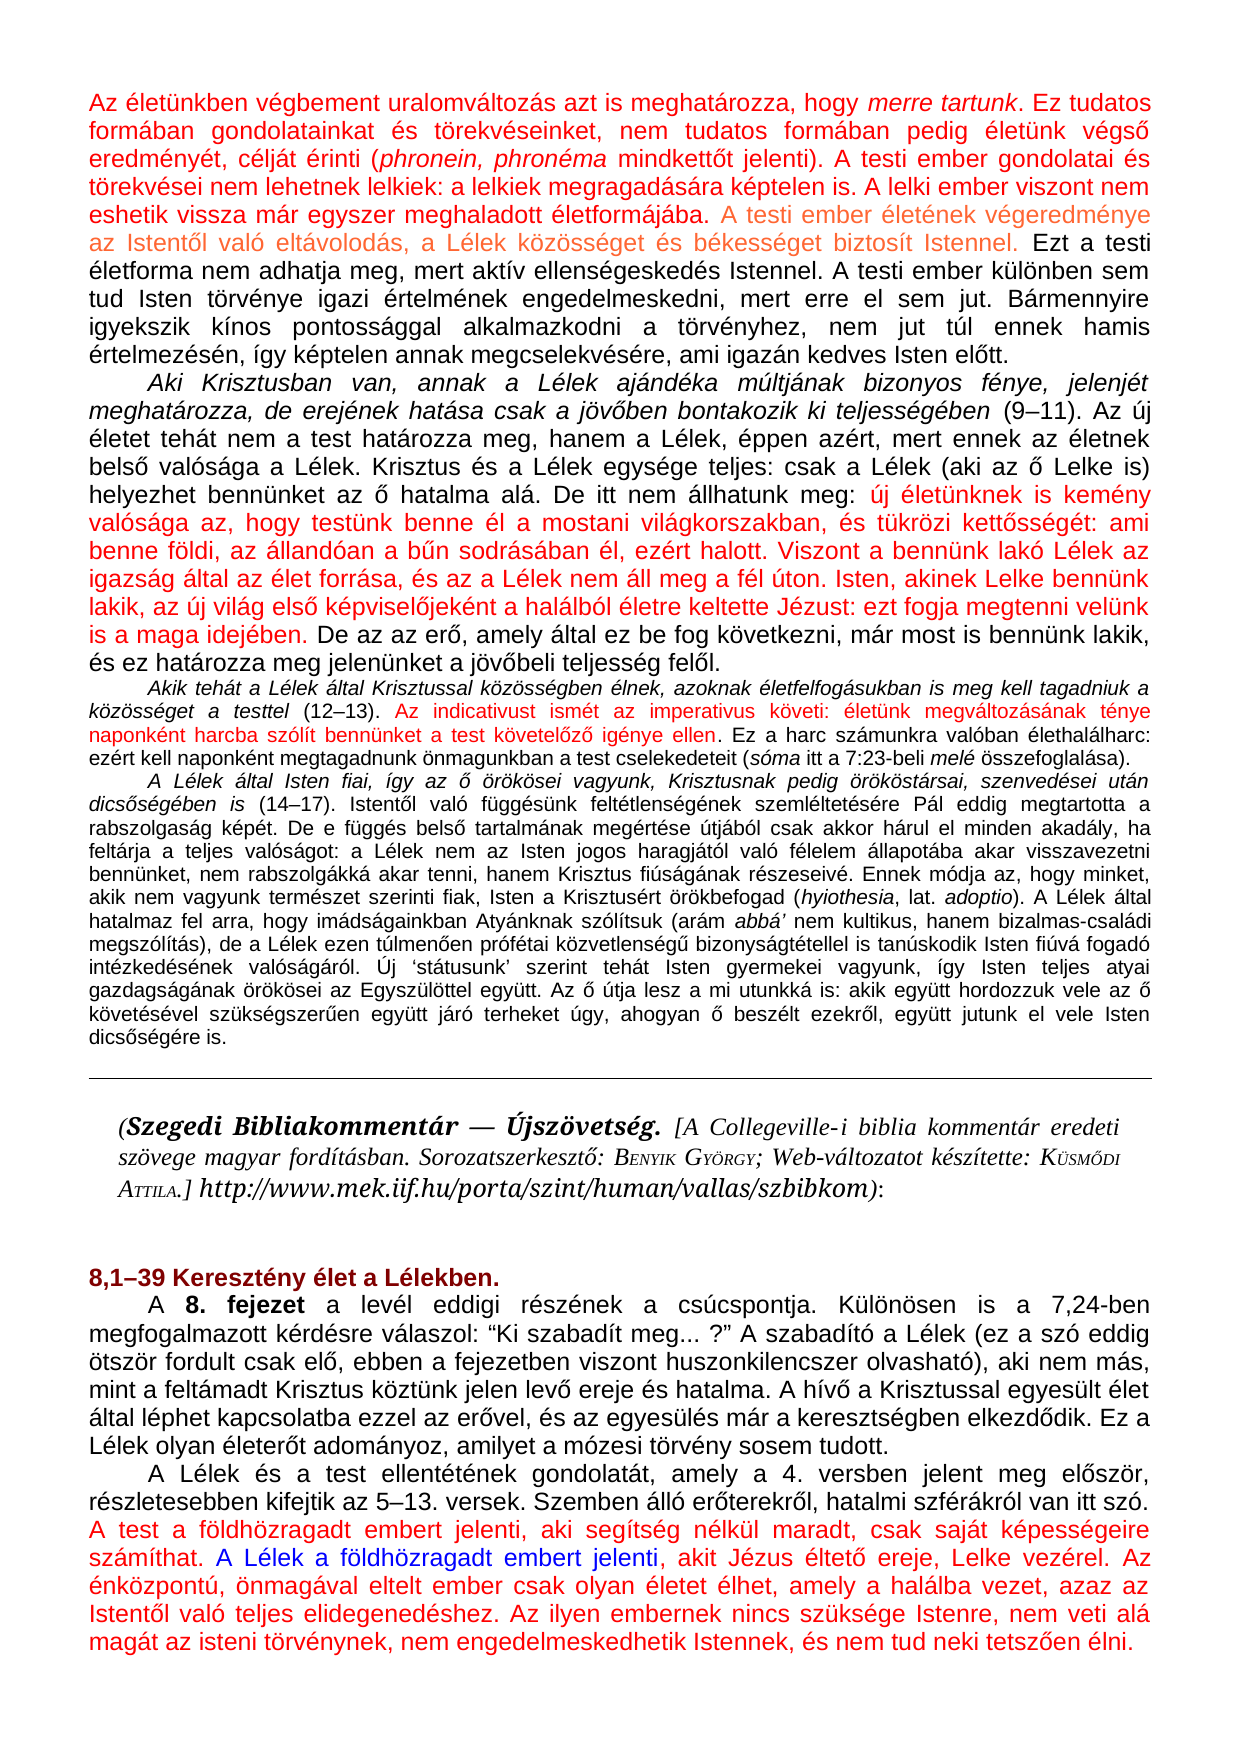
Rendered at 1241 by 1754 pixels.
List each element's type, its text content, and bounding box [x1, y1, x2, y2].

text Akik tehát a Lélek által Krisztussal közösségben élnek, azoknak életfelfogásukban is meg kell tagadniuk a közösséget a testtel (12–13). Az indicativust ismét az imperativus követi: életünk megváltozásának ténye naponként harcba szólít bennünket a test követelőző igénye ellen. Ez a harc számunkra valóban élethalálharc: ezért kell naponként megtagadnunk önmagunkban a test cselekedeteit (sóma itt a 7:23-beli melé összefoglalása). [88, 677, 1152, 770]
text A Lélek és a test ellentétének gondolatát, amely a 4. versben jelent meg először, részletesebben kifejtik az 5–13. versek. Szemben álló erőterekről, hatalmi szférákról van itt szó. A test a földhözragadt embert jelenti, aki segítség nélkül maradt, csak saját képességeire számíthat. A Lélek a földhözragadt embert jelenti, akit Jézus éltető ereje, Lelke vezérel. Az énközpontú, önmagával eltelt ember csak olyan életet élhet, amely a halálba vezet, azaz az Istentől való teljes elidegenedéshez. Az ilyen embernek nincs szüksége Istenre, nem veti alá magát az isteni törvénynek, nem engedelmeskedhetik Istennek, és nem tud neki tetszően élni. [88, 1459, 1152, 1656]
text (Szegedi Bibliakommentár ― Újszövetség. [A Collegeville‑i biblia kommentár eredeti szövege magyar fordításban. Sorozatszerkesztő: Benyik György; Web-változatot készítette: Küsmődi Attila.] http://www.mek.iif.hu/porta/szint/human/vallas/szbibkom): [88, 1079, 1152, 1234]
text A Lélek által Isten fiai, így az ő örökösei vagyunk, Krisztusnak pedig örököstársai, szenvedései után dicsőségében is (14–17). Istentől való függésünk feltétlenségének szemléltetésére Pál eddig megtartotta a rabszolgaság képét. De e függés belső tartalmának megértése útjából csak akkor hárul el minden akadály, ha feltárja a teljes valóságot: a Lélek nem az Isten jogos haragjától való félelem állapotába akar visszavezetni bennünket, nem rabszolgákká akar tenni, hanem Krisztus fiúságának részeseivé. Ennek módja az, hogy minket, akik nem vagyunk természet szerinti fiak, Isten a Krisztusért örökbefogad (hyiothesia, lat. adoptio). A Lélek által hatalmaz fel arra, hogy imádságainkban Atyánknak szólítsuk (arám abbá’ nem kultikus, hanem bizalmas-családi megszólítás), de a Lélek ezen túlmenően prófétai közvetlenségű bizonyságtétellel is tanúskodik Isten fiúvá fogadó intézkedésének valóságáról. Új ‘státusunk’ szerint tehát Isten gyermekei vagyunk, így Isten teljes atyai gazdagságának örökösei az Egyszülöttel együtt. Az ő útja lesz a mi utunkká is: akik együtt hordozzuk vele az ő követésével szükségszerűen együtt járó terheket úgy, ahogyan ő beszélt ezekről, együtt jutunk el vele Isten dicsőségére is. [88, 770, 1152, 1049]
text A 8. fejezet a levél eddigi részének a csúcspontja. Különösen is a 7,24-ben megfogalmazott kérdésre válaszol: “Ki szabadít meg... ?” A szabadító a Lélek (ez a szó eddig ötször fordult csak elő, ebben a fejezetben viszont huszonkilencszer olvasható), aki nem más, mint a feltámadt Krisztus köztünk jelen levő ereje és hatalma. A hívő a Krisztussal egyesült élet által léphet kapcsolatba ezzel az erővel, és az egyesülés már a keresztségben elkezdődik. Ez a Lélek olyan életerőt adományoz, amilyet a mózesi törvény sosem tudott. [88, 1291, 1152, 1459]
text Aki Krisztusban van, annak a Lélek ajándéka múltjának bizonyos fénye, jelenjét meghatározza, de erejének hatása csak a jövőben bontakozik ki teljességében (9–11). Az új életet tehát nem a test határozza meg, hanem a Lélek, éppen azért, mert ennek az életnek belső valósága a Lélek. Krisztus és a Lélek egysége teljes: csak a Lélek (aki az ő Lelke is) helyezhet bennünket az ő hatalma alá. De itt nem állhatunk meg: új életünknek is kemény valósága az, hogy testünk benne él a mostani világkorszakban, és tükrözi kettősségét: ami benne földi, az állandóan a bűn sodrásában él, ezért halott. Viszont a bennünk lakó Lélek az igazság által az élet forrása, és az a Lélek nem áll meg a fél úton. Isten, akinek Lelke bennünk lakik, az új világ első képviselőjeként a halálból életre keltette Jézust: ezt fogja megtenni velünk is a maga idejében. De az az erő, amely által ez be fog következni, már most is bennünk lakik, és ez határozza meg jelenünket a jövőbeli teljesség felől. [88, 369, 1152, 677]
text 8,1–39 Keresztény élet a Lélekben. [88, 1263, 1152, 1291]
text Az életünkben végbement uralomváltozás azt is meghatározza, hogy merre tartunk. Ez tudatos formában gondolatainkat és törekvéseinket, nem tudatos formában pedig életünk végső eredményét, célját érinti (phronein, phronéma mindkettőt jelenti). A testi ember gondolatai és törekvései nem lehetnek lelkiek: a lelkiek megragadására képtelen is. A lelki ember viszont nem eshetik vissza már egyszer meghaladott életformájába. A testi ember életének végeredménye az Istentől való eltávolodás, a Lélek közösséget és békességet biztosít Istennel. Ezt a testi életforma nem adhatja meg, mert aktív ellenségeskedés Istennel. A testi ember különben sem tud Isten törvénye igazi értelmének engedelmeskedni, mert erre el sem jut. Bármennyire igyekszik kínos pontossággal alkalmazkodni a törvényhez, nem jut túl ennek hamis értelmezésén, így képtelen annak megcselekvésére, ami igazán kedves Isten előtt. [88, 88, 1152, 369]
